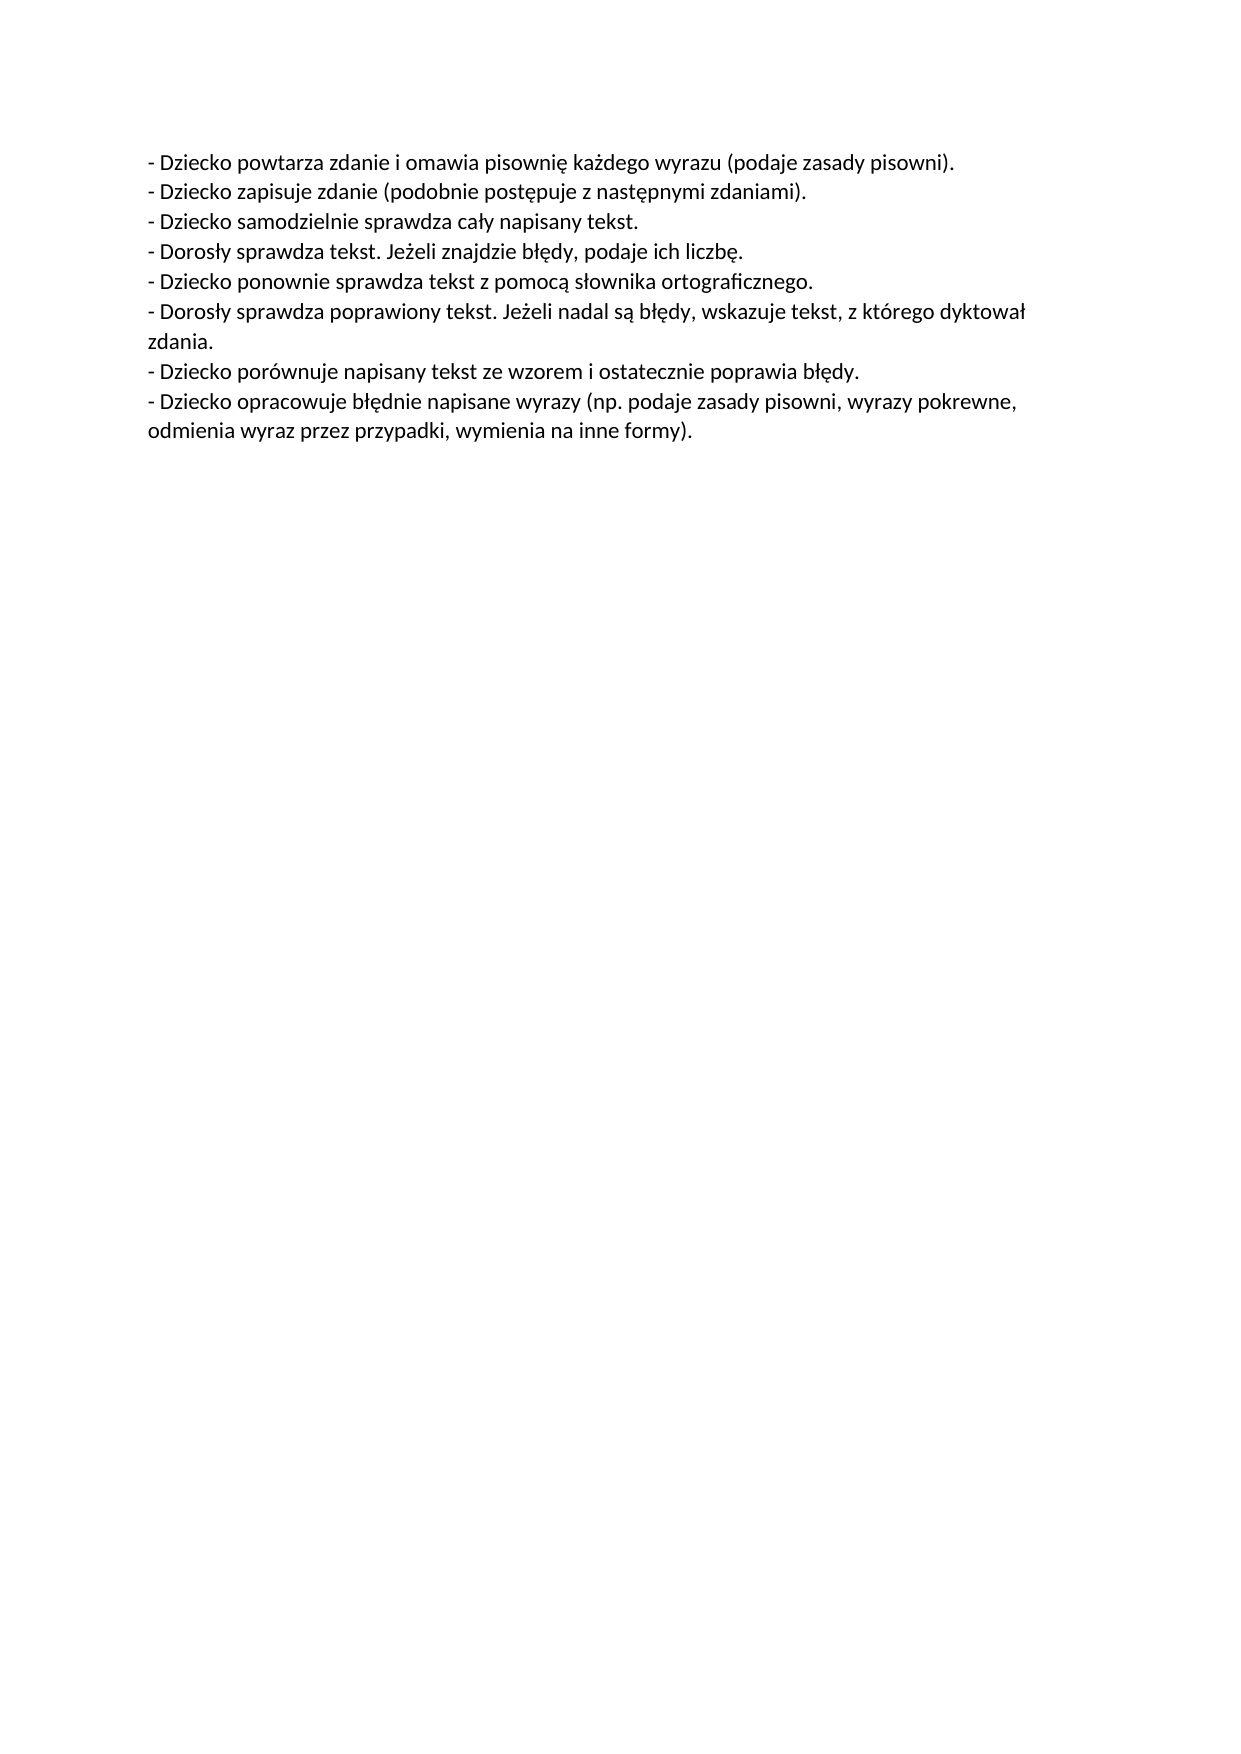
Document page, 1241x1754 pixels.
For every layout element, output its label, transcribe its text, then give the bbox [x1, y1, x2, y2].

text - Dziecko powtarza zdanie i omawia pisownię każdego wyrazu (podaje zasady pisowni). - Dziecko zapisuje zdanie (podobnie postępuje z następnymi zdaniami). - Dziecko samodzielnie sprawdza cały napisany tekst. - Dorosły sprawdza tekst. Jeżeli znajdzie błędy, podaje ich liczbę. - Dziecko ponownie sprawdza tekst z pomocą słownika ortograficznego. - Dorosły sprawdza poprawiony tekst. Jeżeli nadal są błędy, wskazuje tekst, z którego dyktował zdania. - Dziecko porównuje napisany tekst ze wzorem i ostatecznie poprawia błędy. - Dziecko opracowuje błędnie napisane wyrazy (np. podaje zasady pisowni, wyrazy pokrewne, odmienia wyraz przez przypadki, wymienia na inne formy). [148, 148, 1093, 445]
